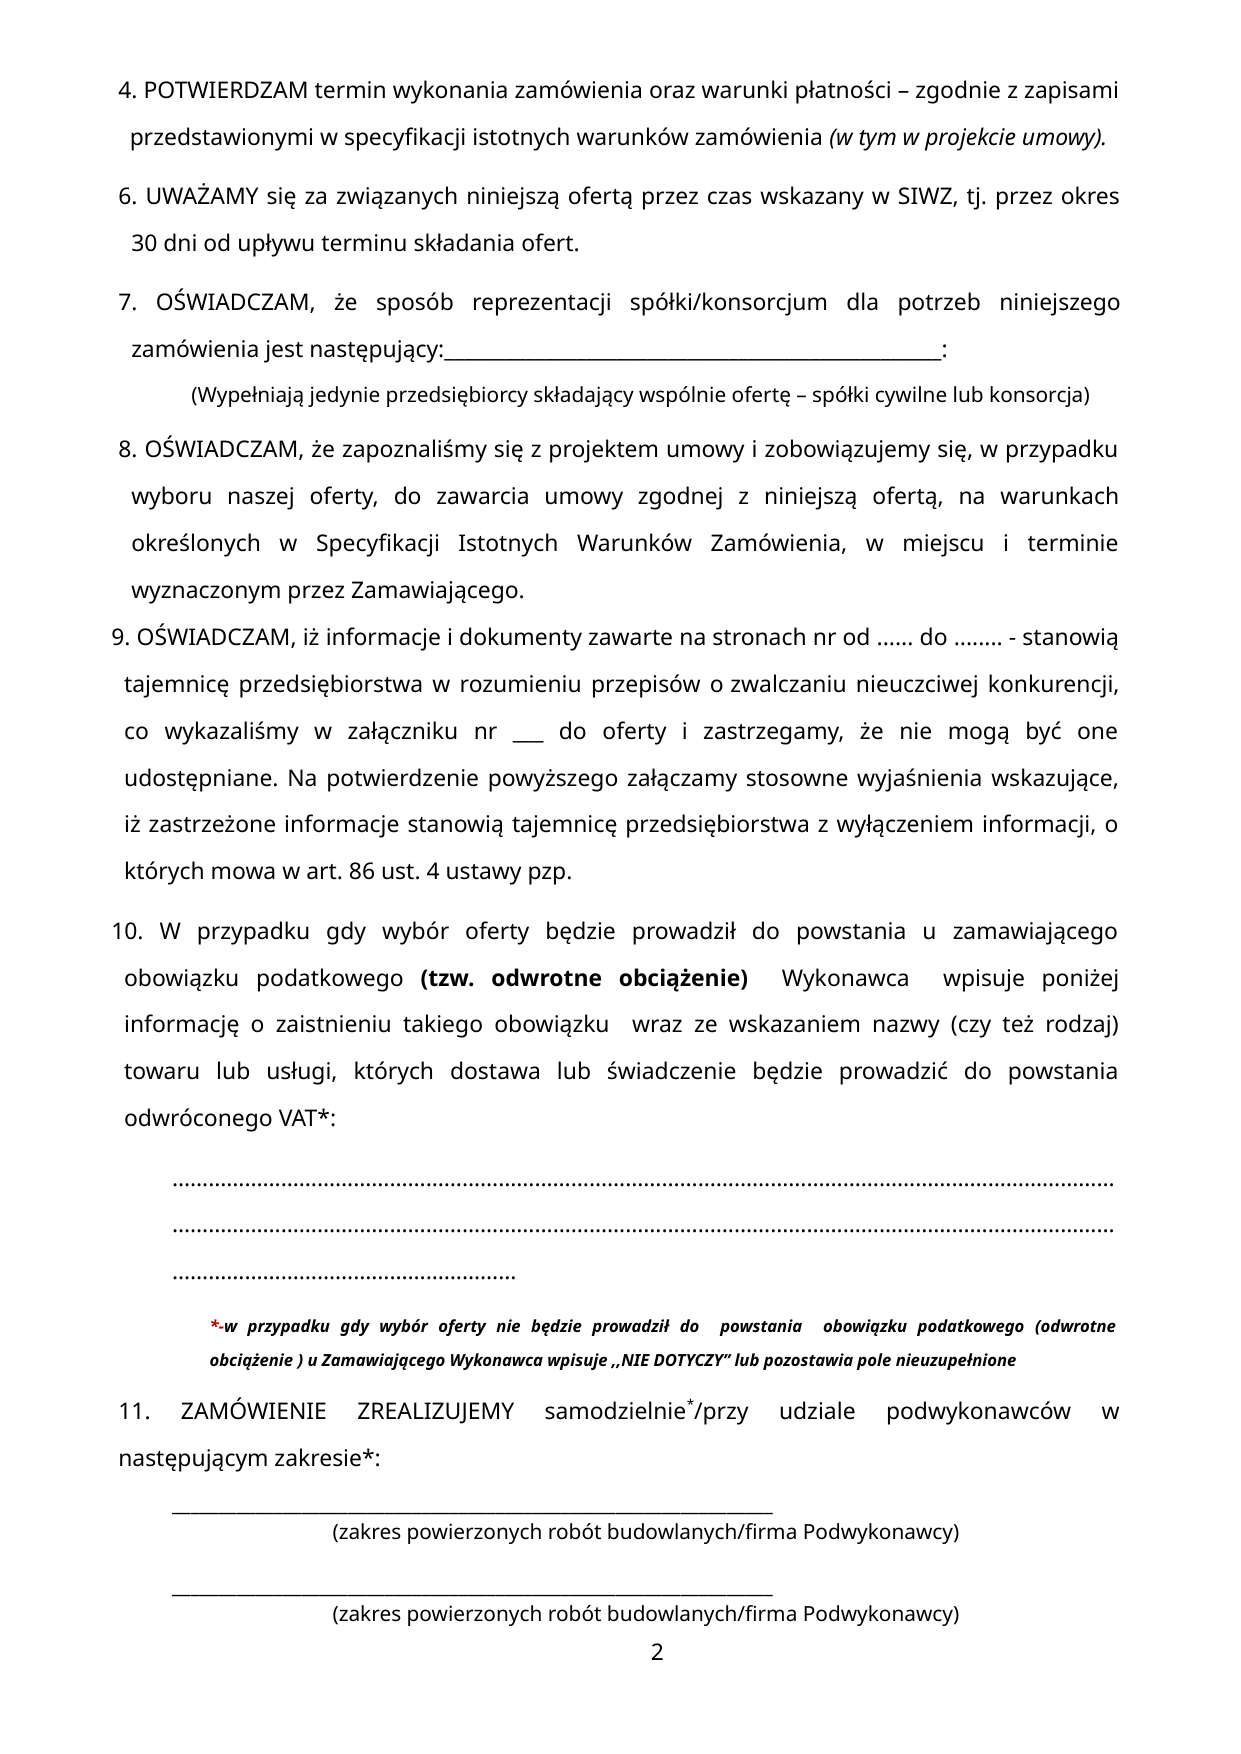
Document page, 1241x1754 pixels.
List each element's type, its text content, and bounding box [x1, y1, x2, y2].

text (zakres powierzonych robót budowlanych/firma Podwykonawcy) [172, 1517, 1120, 1546]
text 4. POTWIERDZAM termin wykonania zamówienia oraz warunki płatności – zgodnie z zapisami przedstawionymi w specyfikacji istotnych warunków zamówienia (w tym w projekcie umowy). [118, 74, 1120, 152]
text _________________________________________________________________ [172, 1489, 1120, 1517]
text _________________________________________________________________ [172, 1571, 1120, 1599]
text 8. OŚWIADCZAM, że zapoznaliśmy się z projektem umowy i zobowiązujemy się, w przypadku wyboru naszej oferty, do zawarcia umowy zgodnej z niniejszą ofertą, na warunkach określonych w Specyfikacji Istotnych Warunków Zamówienia, w miejscu i terminie wyznaczonym przez Zamawiającego. [118, 433, 1120, 605]
text 9. OŚWIADCZAM, iż informacje i dokumenty zawarte na stronach nr od ...... do ........ - stanowią tajemnicę przedsiębiorstwa w rozumieniu przepisów o zwalczaniu nieuczciwej konkurencji, co wykazaliśmy w załączniku nr ___ do oferty i zastrzegamy, że nie mogą być one udostępniane. Na potwierdzenie powyższego załączamy stosowne wyjaśnienia wskazujące, iż zastrzeżone informacje stanowią tajemnicę przedsiębiorstwa z wyłączeniem informacji, o których mowa w art. 86 ust. 4 ustawy pzp. [111, 621, 1120, 887]
text (Wypełniają jedynie przedsiębiorcy składający wspólnie ofertę – spółki cywilne lub konsorcja) [159, 380, 1122, 408]
text ……………………………………………………………………………………………………………………………………………………………………………………………………………………………………………………………………………………………………………………………………… [172, 1162, 1120, 1287]
text 11. ZAMÓWIENIE ZREALIZUJEMY samodzielnie*/przy udziale podwykonawców w następującym zakresie*: [118, 1395, 1120, 1473]
text 10. W przypadku gdy wybór oferty będzie prowadził do powstania u zamawiającego obowiązku podatkowego (tzw. odwrotne obciążenie) Wykonawca wpisuje poniżej informację o zaistnieniu takiego obowiązku wraz ze wskazaniem nazwy (czy też rodzaj) towaru lub usługi, których dostawa lub świadczenie będzie prowadzić do powstania odwróconego VAT*: [111, 915, 1120, 1133]
text (zakres powierzonych robót budowlanych/firma Podwykonawcy) [172, 1599, 1120, 1628]
text 6. UWAŻAMY się za związanych niniejszą ofertą przez czas wskazany w SIWZ, tj. przez okres 30 dni od upływu terminu składania ofert. [118, 180, 1122, 258]
text 7. OŚWIADCZAM, że sposób reprezentacji spółki/konsorcjum dla potrzeb niniejszego zamówienia jest następujący:_________________________________________________: [118, 286, 1122, 364]
text *-w przypadku gdy wybór oferty nie będzie prowadził do powstania obowiązku podatkowego (odwrotne obciążenie ) u Zamawiającego Wykonawca wpisuje ,,NIE DOTYCZY” lub pozostawia pole nieuzupełnione [209, 1315, 1120, 1371]
